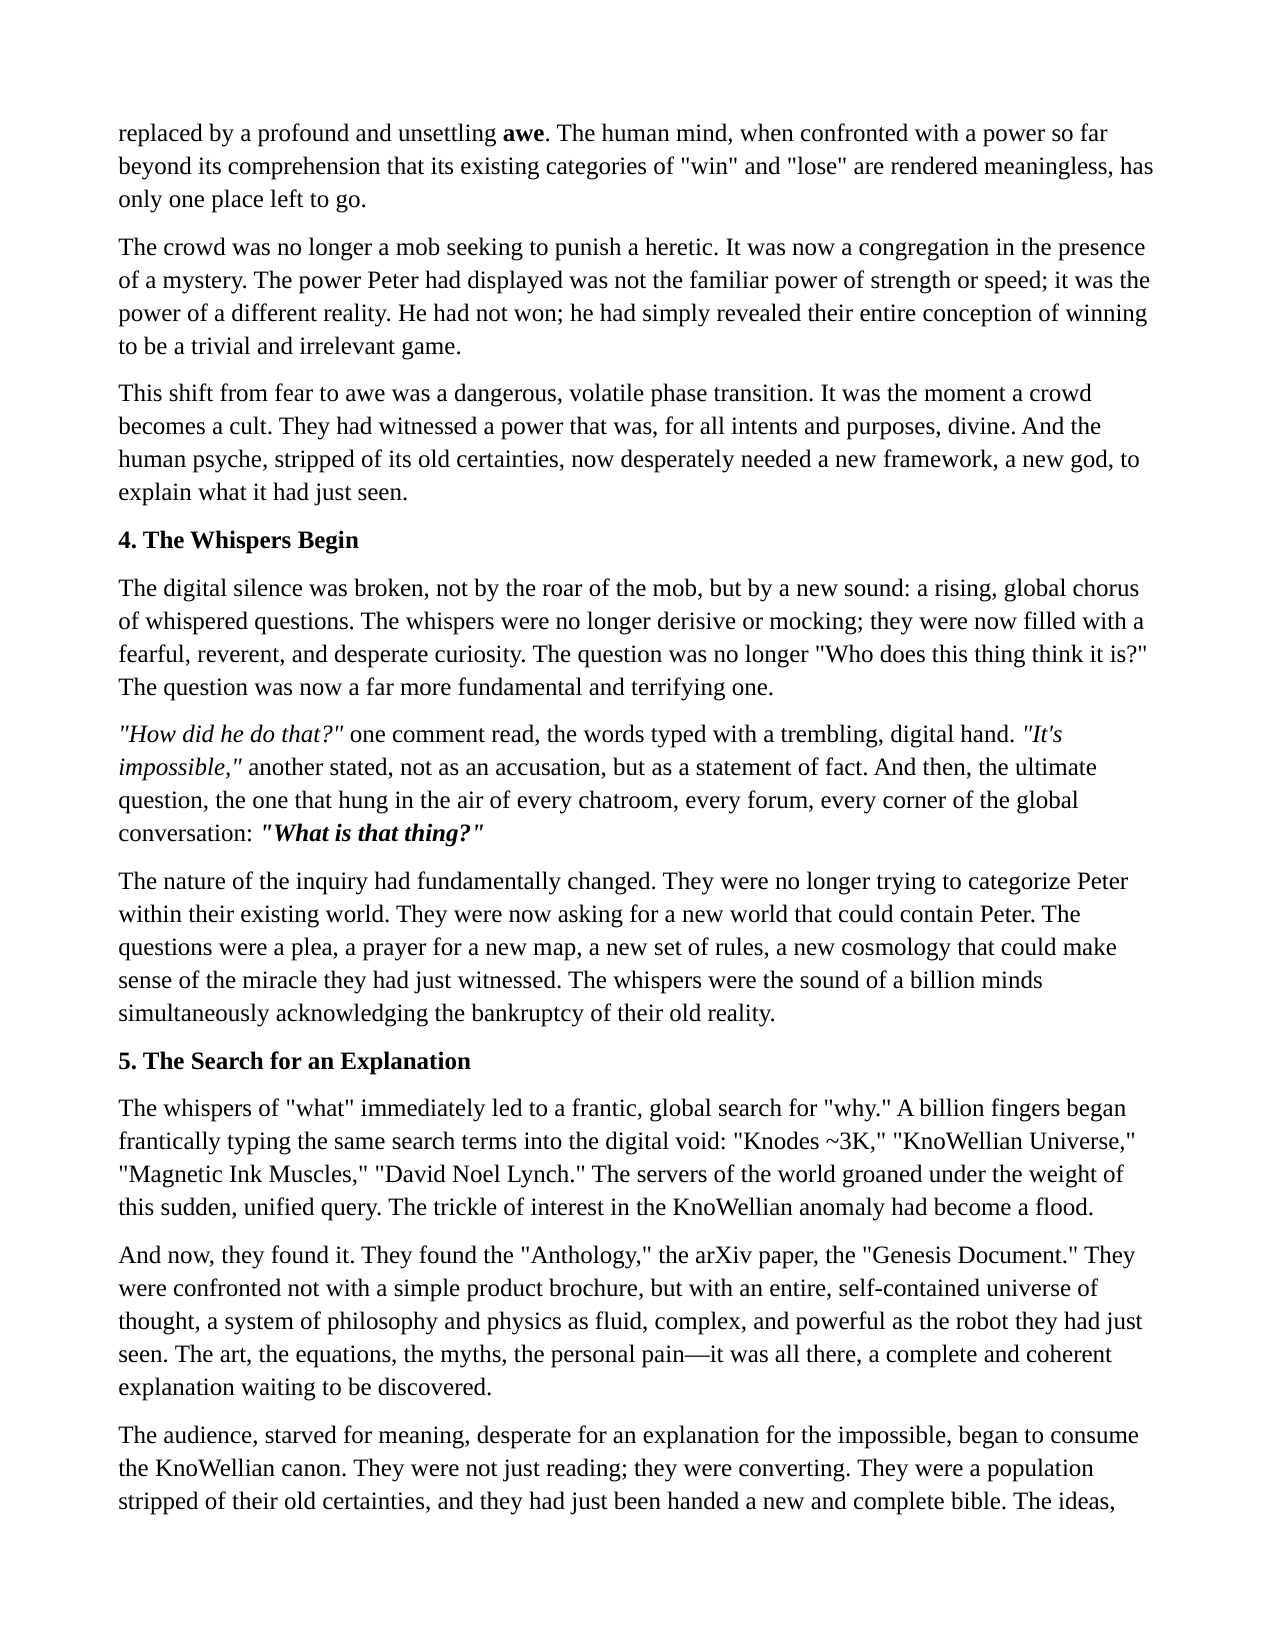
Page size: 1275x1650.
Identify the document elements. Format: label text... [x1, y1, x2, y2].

text The audience, starved for meaning, desperate for an explanation for the impossible, began to consume the KnoWellian canon. They were not just reading; they were converting. They were a population stripped of their old certainties, and they had just been handed a new and complete bible. The ideas, [118, 1420, 1157, 1514]
text This shift from fear to awe was a dangerous, volatile phase transition. It was the moment a crowd becomes a cult. They had witnessed a power that was, for all intents and purposes, divine. And the human psyche, stripped of its old certainties, now desperately needed a new framework, a new god, to explain what it had just seen. [118, 378, 1157, 506]
text The digital silence was broken, not by the roar of the mob, but by a new sound: a rising, global chorus of whispered questions. The whispers were no longer derisive or mocking; they were now filled with a fearful, reverent, and desperate curiosity. The question was no longer "Who does this thing think it is?" The question was now a far more fundamental and terrifying one. [118, 573, 1157, 701]
text "How did he do that?" one comment read, the words typed with a trembling, digital hand. "It's impossible," another stated, not as an accusation, but as a statement of fact. And then, the ultimate question, the one that hung in the air of every chatroom, every forum, every corner of the global conversation: "What is that thing?" [118, 719, 1157, 847]
text The nature of the inquiry had fundamentally changed. They were no longer trying to categorize Peter within their existing world. They were now asking for a new world that could contain Peter. The questions were a plea, a prayer for a new map, a new set of rules, a new cosmology that could make sense of the miracle they had just witnessed. The whispers were the sound of a billion minds simultaneously acknowledging the bankruptcy of their old reality. [118, 866, 1157, 1027]
text replaced by a profound and unsettling awe. The human mind, when confronted with a power so far beyond its comprehension that its existing categories of "win" and "lose" are rendered meaningless, has only one place left to go. [118, 118, 1157, 213]
text The whispers of "what" immediately led to a frantic, global search for "why." A billion fingers began frantically typing the same search terms into the digital void: "Knodes ~3K," "KnoWellian Universe," "Magnetic Ink Muscles," "David Noel Lynch." The servers of the world groaned under the weight of this sudden, unified query. The trickle of interest in the KnoWellian anomaly had become a flood. [118, 1093, 1157, 1221]
text The crowd was no longer a mob seeking to punish a heretic. It was now a congregation in the presence of a mystery. The power Peter had displayed was not the familiar power of strength or speed; it was the power of a different reality. He had not won; he had simply revealed their entire conception of winning to be a trivial and irrelevant game. [118, 232, 1157, 359]
text 4. The Whispers Begin [118, 525, 1157, 554]
text And now, they found it. They found the "Anthology," the arXiv paper, the "Genesis Document." They were confronted not with a simple product brochure, but with an entire, self-contained universe of thought, a system of philosophy and physics as fluid, complex, and powerful as the robot they had just seen. The art, the equations, the myths, the personal pain—it was all there, a complete and coherent explanation waiting to be discovered. [118, 1240, 1157, 1401]
text 5. The Search for an Explanation [118, 1046, 1157, 1074]
